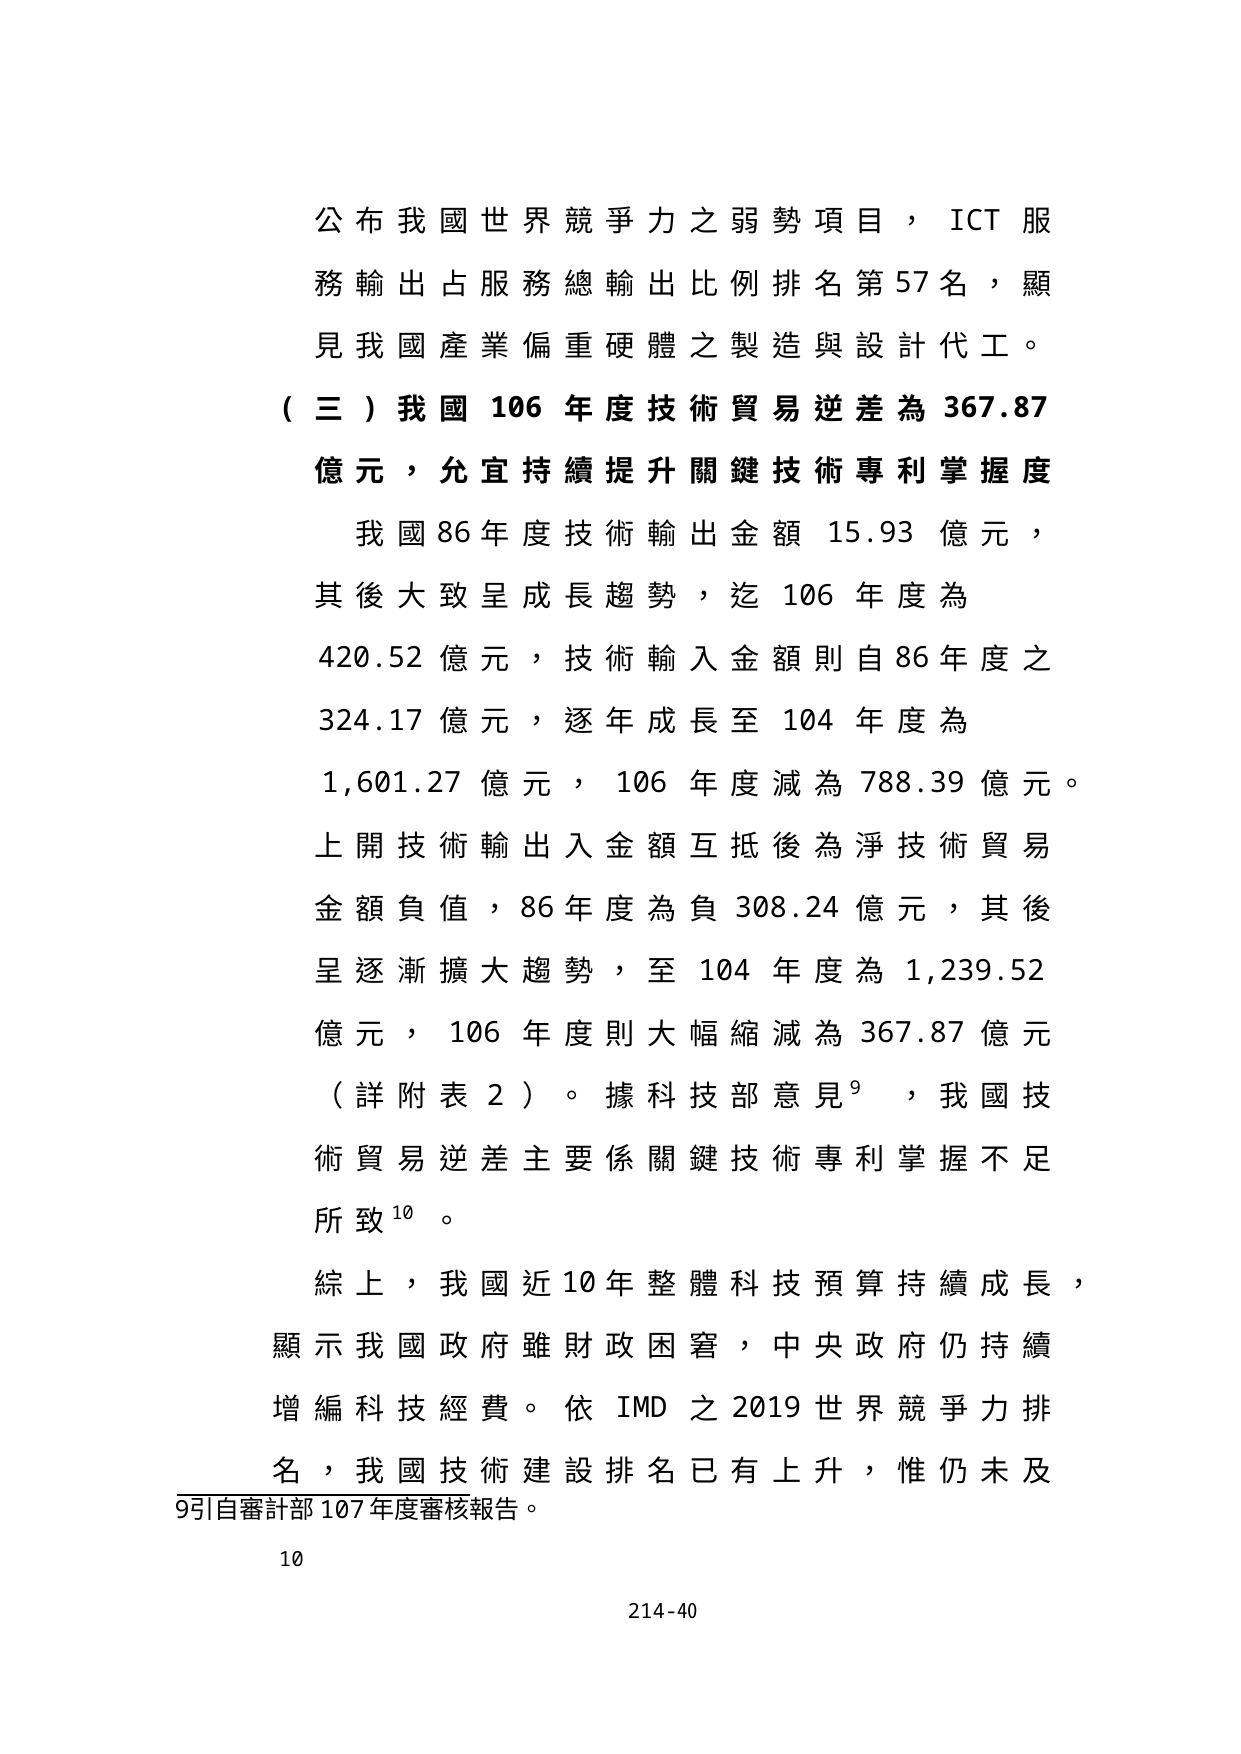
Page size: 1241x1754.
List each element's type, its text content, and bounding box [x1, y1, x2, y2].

text (三)我國106年度技術貿易逆差為367.87億元，允宜持續提升關鍵技術專利掌握度 [242, 365, 1058, 490]
text 引自審計部107年度審核報告。 [174, 1496, 1063, 1525]
text 依據瑞士洛桑管理學院(IMD)2019年世界競爭力年報，我國排名第16名，較上年度進步1名，而在基礎建設大類排名由上年度第22名上升至第19名，其中技術建設2014年至2019年排名分別為第4名、第9名、第12名、第15名、第18名及第13名，即連續4年下滑，2019年則排名上升，惟仍未及2014年至2016年之排名。另依IMD公布我國世界競爭力之弱勢項目，ICT服務輸出占服務總輸出比例排名第57名，顯見我國產業偏重硬體之製造與設計代工。 [271, 177, 1058, 365]
text 綜上，我國近10年整體科技預算持續成長，顯示我國政府雖財政困窘，中央政府仍持續增編科技經費。依IMD之2019世界競爭力排名，我國技術建設排名已有上升，惟仍未及2014年至2016年之排名(第4名至第12名)，ICT服務輸出占服務總輸出比例排名第57名，仍落後甚多，凸顯我國產業偏重硬體之製造與設計代工，另技術輸入金額仍遠逾技術輸出金額，為使科研經費投入充分發揮引領效益，允宜持續強化科技創新能力及研發成效之應用，以提升我國關鍵技術之自主程度，進而提升產業競爭力。 [242, 1240, 1058, 1490]
text 我國86年度技術輸出金額15.93億元，其後大致呈成長趨勢，迄106年度為420.52億元，技術輸入金額則自86年度之324.17億元，逐年成長至104年度為1,601.27億元，106年度減為788.39億元。上開技術輸出入金額互抵後為淨技術貿易金額負值，86年度為負308.24億元，其後呈逐漸擴大趨勢，至104年度為1,239.52億元，106年度則大幅縮減為367.87億元（詳附表2）。據科技部意見，我國技術貿易逆差主要係關鍵技術專利掌握不足所致。 [271, 490, 1058, 1240]
